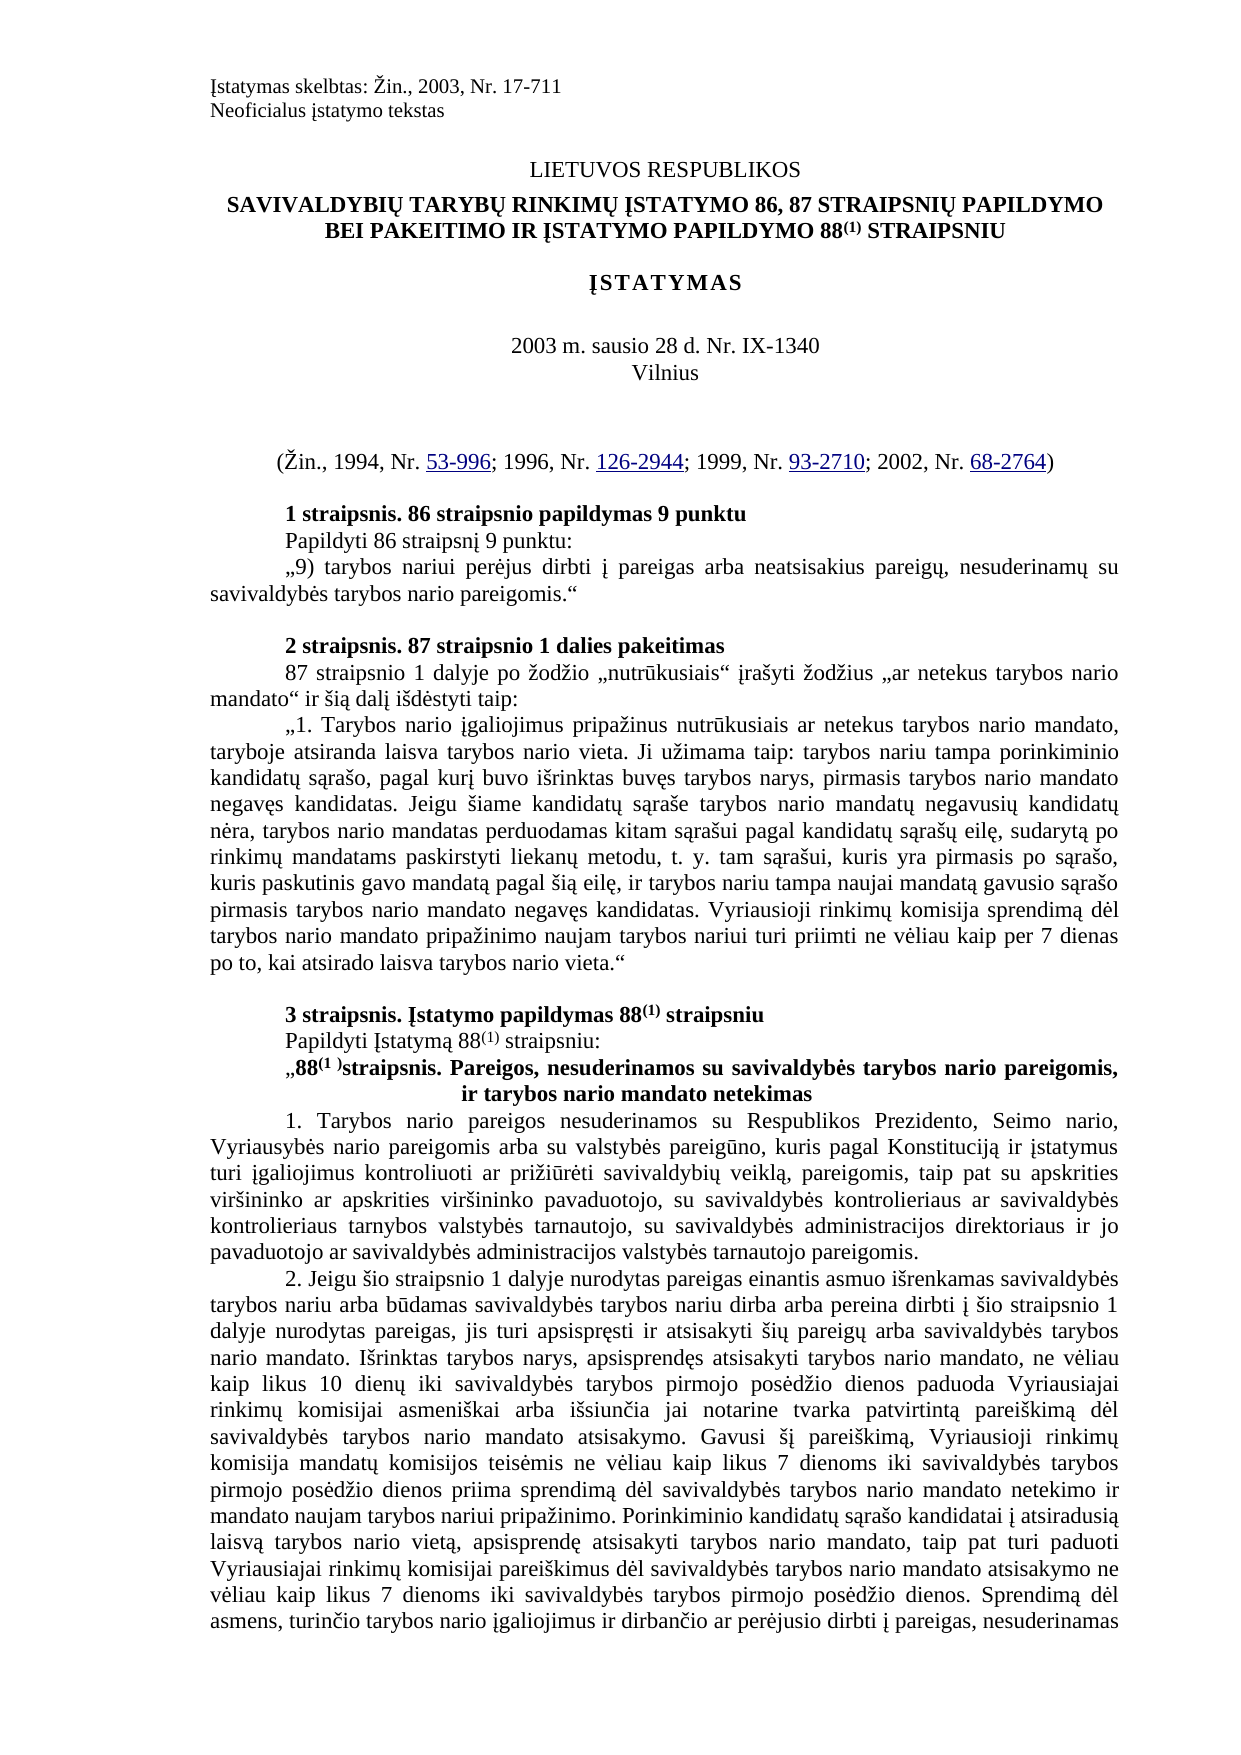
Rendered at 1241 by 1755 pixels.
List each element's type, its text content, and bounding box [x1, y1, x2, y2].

text 3 straipsnis. Įstatymo papildymas 88(1) straipsniu [210, 1001, 1120, 1028]
text Neoficialus įstatymo tekstas [210, 98, 1120, 122]
text 1 straipsnis. 86 straipsnio papildymas 9 punktu [210, 501, 1120, 527]
text „9) tarybos nariui perėjus dirbti į pareigas arba neatsisakius pareigų, nesuderinamų su savivaldybės tarybos nario pareigomis.“ [210, 553, 1120, 606]
text (Žin., 1994, Nr. 53-996; 1996, Nr. 126-2944; 1999, Nr. 93-2710; 2002, Nr. 68-2764) [210, 448, 1120, 474]
text „1. Tarybos nario įgaliojimus pripažinus nutrūkusiais ar netekus tarybos nario mandato, taryboje atsiranda laisva tarybos nario vieta. Ji užimama taip: tarybos nariu tampa porinkiminio kandidatų sąrašo, pagal kurį buvo išrinktas buvęs tarybos narys, pirmasis tarybos nario mandato negavęs kandidatas. Jeigu šiame kandidatų sąraše tarybos nario mandatų negavusių kandidatų nėra, tarybos nario mandatas perduodamas kitam sąrašui pagal kandidatų sąrašų eilę, sudarytą po rinkimų mandatams paskirstyti liekanų metodu, t. y. tam sąrašui, kuris yra pirmasis po sąrašo, kuris paskutinis gavo mandatą pagal šią eilę, ir tarybos nariu tampa naujai mandatą gavusio sąrašo pirmasis tarybos nario mandato negavęs kandidatas. Vyriausioji rinkimų komisija sprendimą dėl tarybos nario mandato pripažinimo naujam tarybos nariui turi priimti ne vėliau kaip per 7 dienas po to, kai atsirado laisva tarybos nario vieta.“ [210, 711, 1120, 975]
text LIETUVOS RESPUBLIKOS [210, 156, 1120, 183]
text 87 straipsnio 1 dalyje po žodžio „nutrūkusiais“ įrašyti žodžius „ar netekus tarybos nario mandato“ ir šią dalį išdėstyti taip: [210, 659, 1120, 711]
text Įstatymas skelbtas: Žin., 2003, Nr. 17-711 [210, 73, 1120, 98]
text Papildyti 86 straipsnį 9 punktu: [210, 527, 1120, 553]
text 2. Jeigu šio straipsnio 1 dalyje nurodytas pareigas einantis asmuo išrenkamas savivaldybės tarybos nariu arba būdamas savivaldybės tarybos nariu dirba arba pereina dirbti į šio straipsnio 1 dalyje nurodytas pareigas, jis turi apsispręsti ir atsisakyti šių pareigų arba savivaldybės tarybos nario mandato. Išrinktas tarybos narys, apsisprendęs atsisakyti tarybos nario mandato, ne vėliau kaip likus 10 dienų iki savivaldybės tarybos pirmojo posėdžio dienos paduoda Vyriausiajai rinkimų komisijai asmeniškai arba išsiunčia jai notarine tvarka patvirtintą pareiškimą dėl savivaldybės tarybos nario mandato atsisakymo. Gavusi šį pareiškimą, Vyriausioji rinkimų komisija mandatų komisijos teisėmis ne vėliau kaip likus 7 dienoms iki savivaldybės tarybos pirmojo posėdžio dienos priima sprendimą dėl savivaldybės tarybos nario mandato netekimo ir mandato naujam tarybos nariui pripažinimo. Porinkiminio kandidatų sąrašo kandidatai į atsiradusią laisvą tarybos nario vietą, apsisprendę atsisakyti tarybos nario mandato, taip pat turi paduoti Vyriausiajai rinkimų komisijai pareiškimus dėl savivaldybės tarybos nario mandato atsisakymo ne vėliau kaip likus 7 dienoms iki savivaldybės tarybos pirmojo posėdžio dienos. Sprendimą dėl asmens, turinčio tarybos nario įgaliojimus ir dirbančio ar perėjusio dirbti į pareigas, nesuderinamas [210, 1265, 1120, 1634]
text „88(1 )straipsnis. Pareigos, nesuderinamos su savivaldybės tarybos nario pareigomis, ir tarybos nario mandato netekimas [285, 1054, 1119, 1107]
text 2003 m. sausio 28 d. Nr. IX-1340 Vilnius [210, 333, 1120, 385]
text 2 straipsnis. 87 straipsnio 1 dalies pakeitimas [210, 632, 1120, 659]
text SAVIVALDYBIŲ TARYBŲ RINKIMŲ ĮSTATYMO 86, 87 STRAIPSNIŲ PAPILDYMO BEI PAKEITIMO IR ĮSTATYMO PAPILDYMO 88(1) STRAIPSNIU [210, 191, 1120, 244]
text Papildyti Įstatymą 88(1) straipsniu: [210, 1028, 1120, 1054]
text ĮSTATYMAS [210, 269, 1120, 295]
text 1. Tarybos nario pareigos nesuderinamos su Respublikos Prezidento, Seimo nario, Vyriausybės nario pareigomis arba su valstybės pareigūno, kuris pagal Konstituciją ir įstatymus turi įgaliojimus kontroliuoti ar prižiūrėti savivaldybių veiklą, pareigomis, taip pat su apskrities viršininko ar apskrities viršininko pavaduotojo, su savivaldybės kontrolieriaus ar savivaldybės kontrolieriaus tarnybos valstybės tarnautojo, su savivaldybės administracijos direktoriaus ir jo pavaduotojo ar savivaldybės administracijos valstybės tarnautojo pareigomis. [210, 1107, 1120, 1265]
